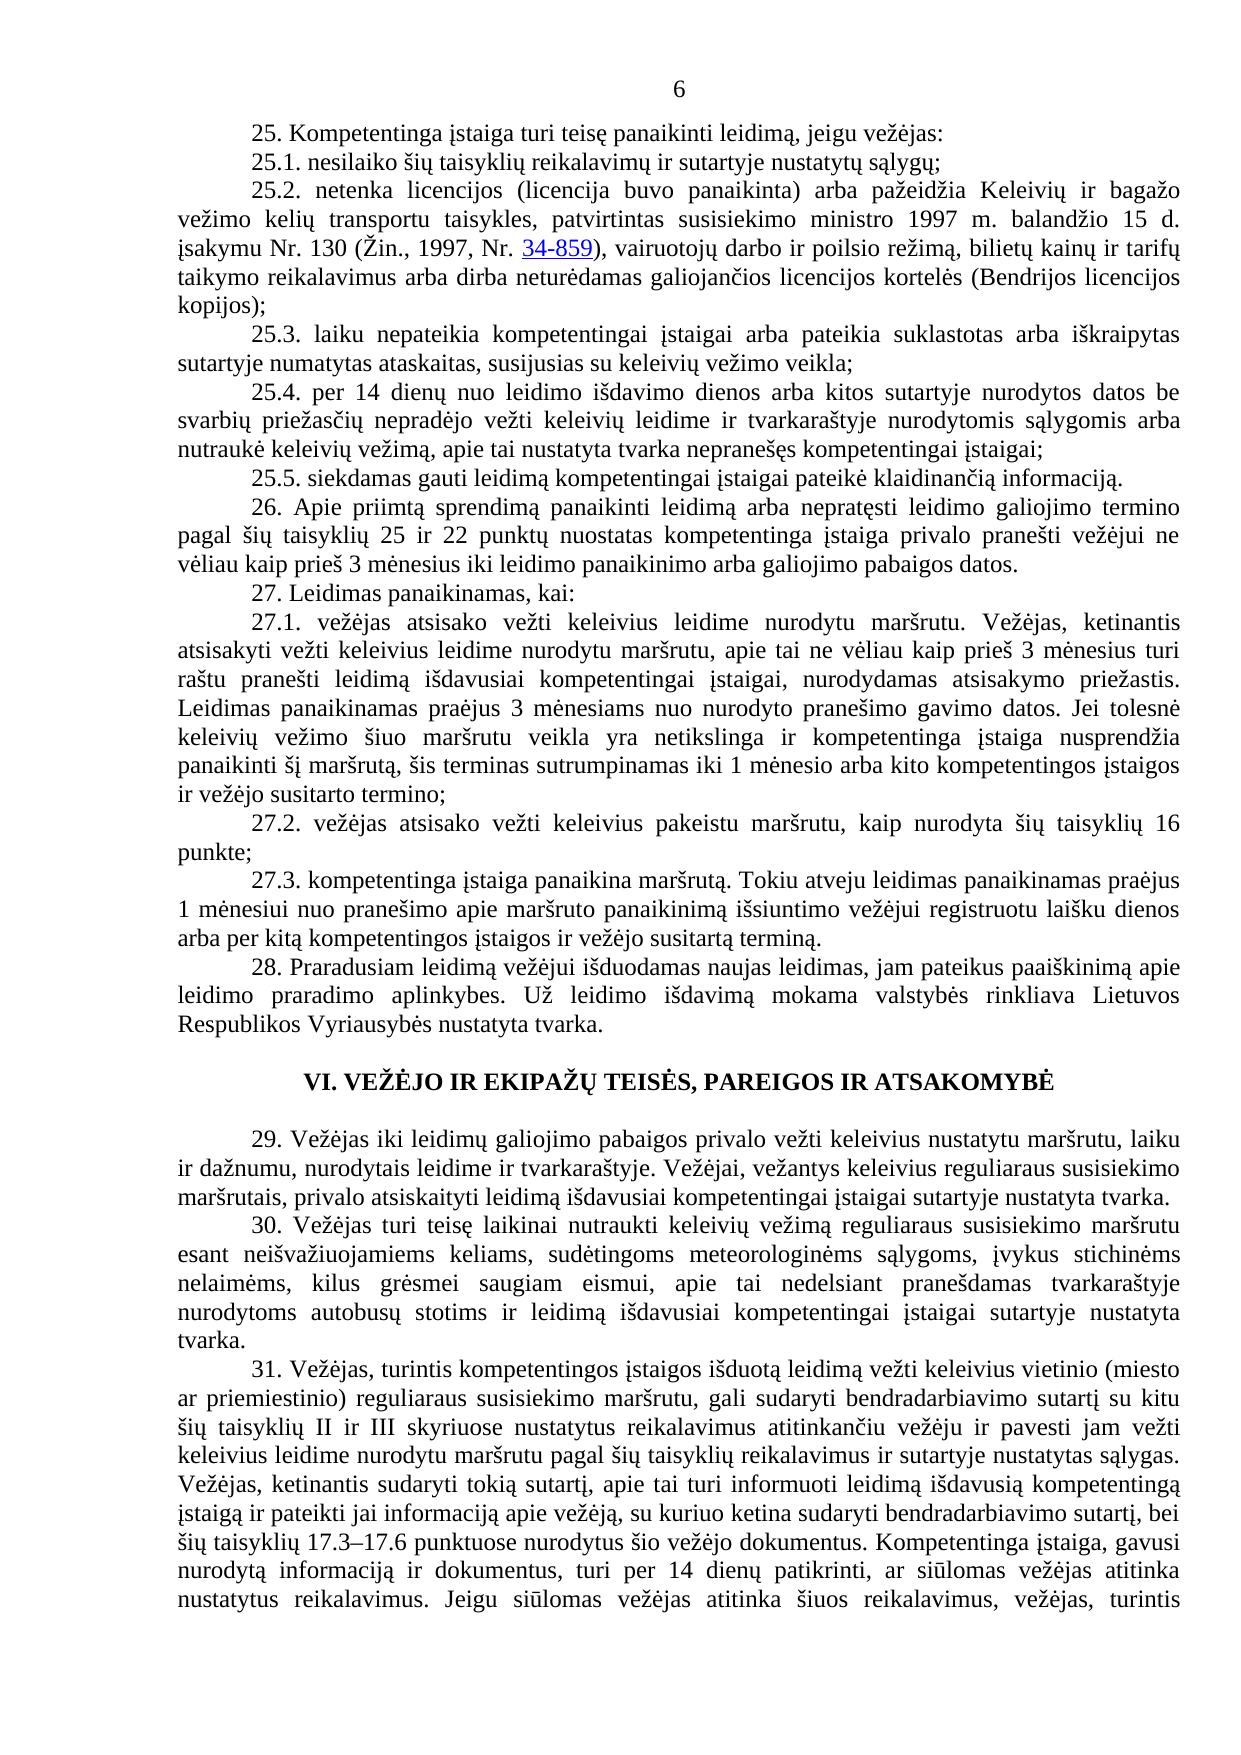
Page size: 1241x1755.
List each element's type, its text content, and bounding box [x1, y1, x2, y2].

text 27.3. kompetentinga įstaiga panaikina maršrutą. Tokiu atveju leidimas panaikinamas praėjus 1 mėnesiui nuo pranešimo apie maršruto panaikinimą išsiuntimo vežėjui registruotu laišku dienos arba per kitą kompetentingos įstaigos ir vežėjo susitartą terminą. [177, 866, 1181, 952]
text 25.1. nesilaiko šių taisyklių reikalavimų ir sutartyje nustatytų sąlygų; [177, 147, 1181, 176]
text VI. VEŽĖJO IR EKIPAŽŲ TEISĖS, PAREIGOS IR ATSAKOMYBĖ [177, 1067, 1181, 1096]
text 31. Vežėjas, turintis kompetentingos įstaigos išduotą leidimą vežti keleivius vietinio (miesto ar priemiestinio) reguliaraus susisiekimo maršrutu, gali sudaryti bendradarbiavimo sutartį su kitu šių taisyklių II ir III skyriuose nustatytus reikalavimus atitinkančiu vežėju ir pavesti jam vežti keleivius leidime nurodytu maršrutu pagal šių taisyklių reikalavimus ir sutartyje nustatytas sąlygas. Vežėjas, ketinantis sudaryti tokią sutartį, apie tai turi informuoti leidimą išdavusią kompetentingą įstaigą ir pateikti jai informaciją apie vežėją, su kuriuo ketina sudaryti bendradarbiavimo sutartį, bei šių taisyklių 17.3–17.6 punktuose nurodytus šio vežėjo dokumentus. Kompetentinga įstaiga, gavusi nurodytą informaciją ir dokumentus, turi per 14 dienų patikrinti, ar siūlomas vežėjas atitinka nustatytus reikalavimus. Jeigu siūlomas vežėjas atitinka šiuos reikalavimus, vežėjas, turintis [177, 1354, 1181, 1613]
text 25.3. laiku nepateikia kompetentingai įstaigai arba pateikia suklastotas arba iškraipytas sutartyje numatytas ataskaitas, susijusias su keleivių vežimo veikla; [177, 319, 1181, 377]
text 30. Vežėjas turi teisę laikinai nutraukti keleivių vežimą reguliaraus susisiekimo maršrutu esant neišvažiuojamiems keliams, sudėtingoms meteorologinėms sąlygoms, įvykus stichinėms nelaimėms, kilus grėsmei saugiam eismui, apie tai nedelsiant pranešdamas tvarkaraštyje nurodytoms autobusų stotims ir leidimą išdavusiai kompetentingai įstaigai sutartyje nustatyta tvarka. [177, 1211, 1181, 1354]
text 25. Kompetentinga įstaiga turi teisę panaikinti leidimą, jeigu vežėjas: [177, 118, 1181, 147]
text 27. Leidimas panaikinamas, kai: [177, 578, 1181, 607]
text 26. Apie priimtą sprendimą panaikinti leidimą arba nepratęsti leidimo galiojimo termino pagal šių taisyklių 25 ir 22 punktų nuostatas kompetentinga įstaiga privalo pranešti vežėjui ne vėliau kaip prieš 3 mėnesius iki leidimo panaikinimo arba galiojimo pabaigos datos. [177, 492, 1181, 578]
text 29. Vežėjas iki leidimų galiojimo pabaigos privalo vežti keleivius nustatytu maršrutu, laiku ir dažnumu, nurodytais leidime ir tvarkaraštyje. Vežėjai, vežantys keleivius reguliaraus susisiekimo maršrutais, privalo atsiskaityti leidimą išdavusiai kompetentingai įstaigai sutartyje nustatyta tvarka. [177, 1124, 1181, 1211]
text 25.5. siekdamas gauti leidimą kompetentingai įstaigai pateikė klaidinančią informaciją. [177, 463, 1181, 492]
text 28. Praradusiam leidimą vežėjui išduodamas naujas leidimas, jam pateikus paaiškinimą apie leidimo praradimo aplinkybes. Už leidimo išdavimą mokama valstybės rinkliava Lietuvos Respublikos Vyriausybės nustatyta tvarka. [177, 952, 1181, 1038]
text 27.1. vežėjas atsisako vežti keleivius leidime nurodytu maršrutu. Vežėjas, ketinantis atsisakyti vežti keleivius leidime nurodytu maršrutu, apie tai ne vėliau kaip prieš 3 mėnesius turi raštu pranešti leidimą išdavusiai kompetentingai įstaigai, nurodydamas atsisakymo priežastis. Leidimas panaikinamas praėjus 3 mėnesiams nuo nurodyto pranešimo gavimo datos. Jei tolesnė keleivių vežimo šiuo maršrutu veikla yra netikslinga ir kompetentinga įstaiga nusprendžia panaikinti šį maršrutą, šis terminas sutrumpinamas iki 1 mėnesio arba kito kompetentingos įstaigos ir vežėjo susitarto termino; [177, 607, 1181, 808]
text 27.2. vežėjas atsisako vežti keleivius pakeistu maršrutu, kaip nurodyta šių taisyklių 16 punkte; [177, 808, 1181, 866]
text 25.2. netenka licencijos (licencija buvo panaikinta) arba pažeidžia Keleivių ir bagažo vežimo kelių transportu taisykles, patvirtintas susisiekimo ministro 1997 m. balandžio 15 d. įsakymu Nr. 130 (Žin., 1997, Nr. 34-859), vairuotojų darbo ir poilsio režimą, bilietų kainų ir tarifų taikymo reikalavimus arba dirba neturėdamas galiojančios licencijos kortelės (Bendrijos licencijos kopijos); [177, 176, 1181, 319]
text 25.4. per 14 dienų nuo leidimo išdavimo dienos arba kitos sutartyje nurodytos datos be svarbių priežasčių nepradėjo vežti keleivių leidime ir tvarkaraštyje nurodytomis sąlygomis arba nutraukė keleivių vežimą, apie tai nustatyta tvarka nepranešęs kompetentingai įstaigai; [177, 377, 1181, 463]
